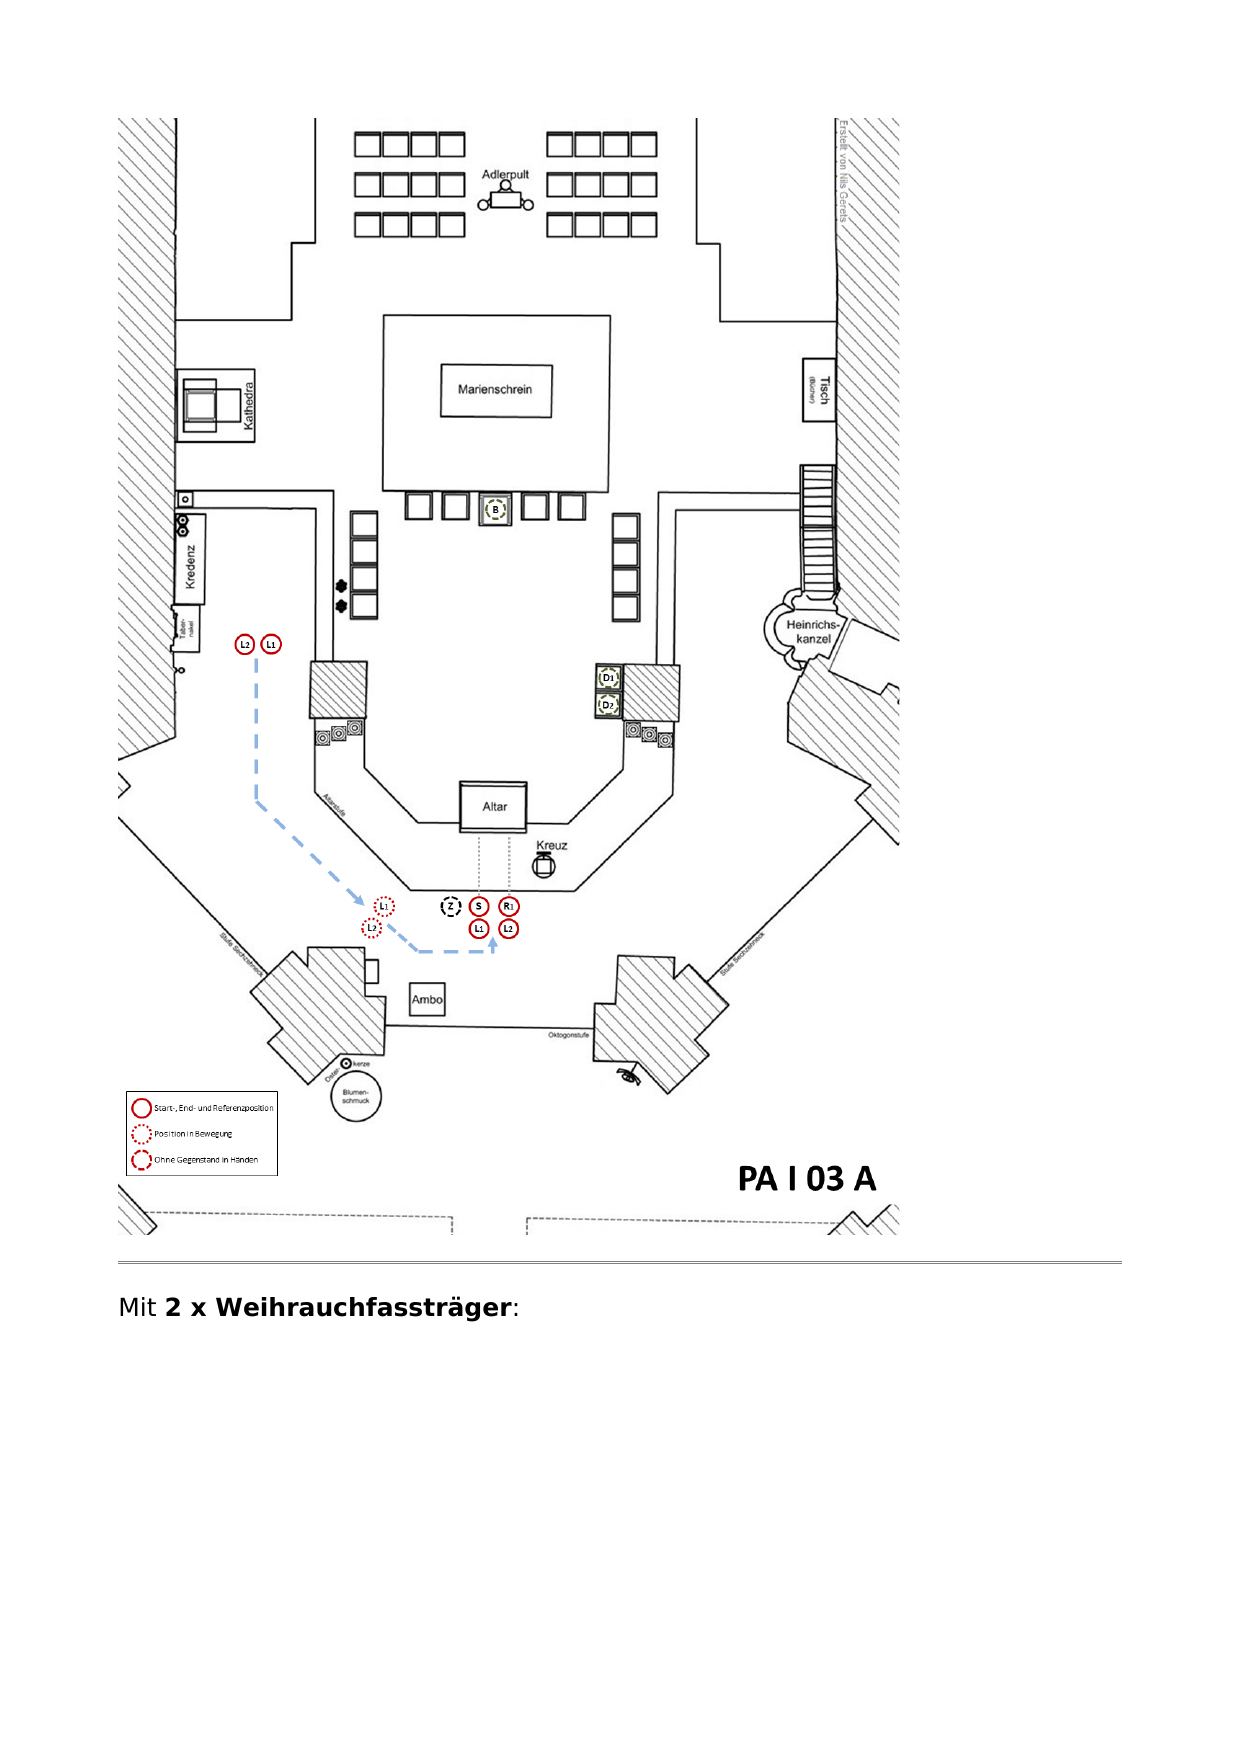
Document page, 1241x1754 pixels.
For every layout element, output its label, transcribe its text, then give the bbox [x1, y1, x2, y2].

text Mit 2 x Weihrauchfassträger: [118, 1293, 1122, 1322]
picture [118, 118, 900, 1235]
